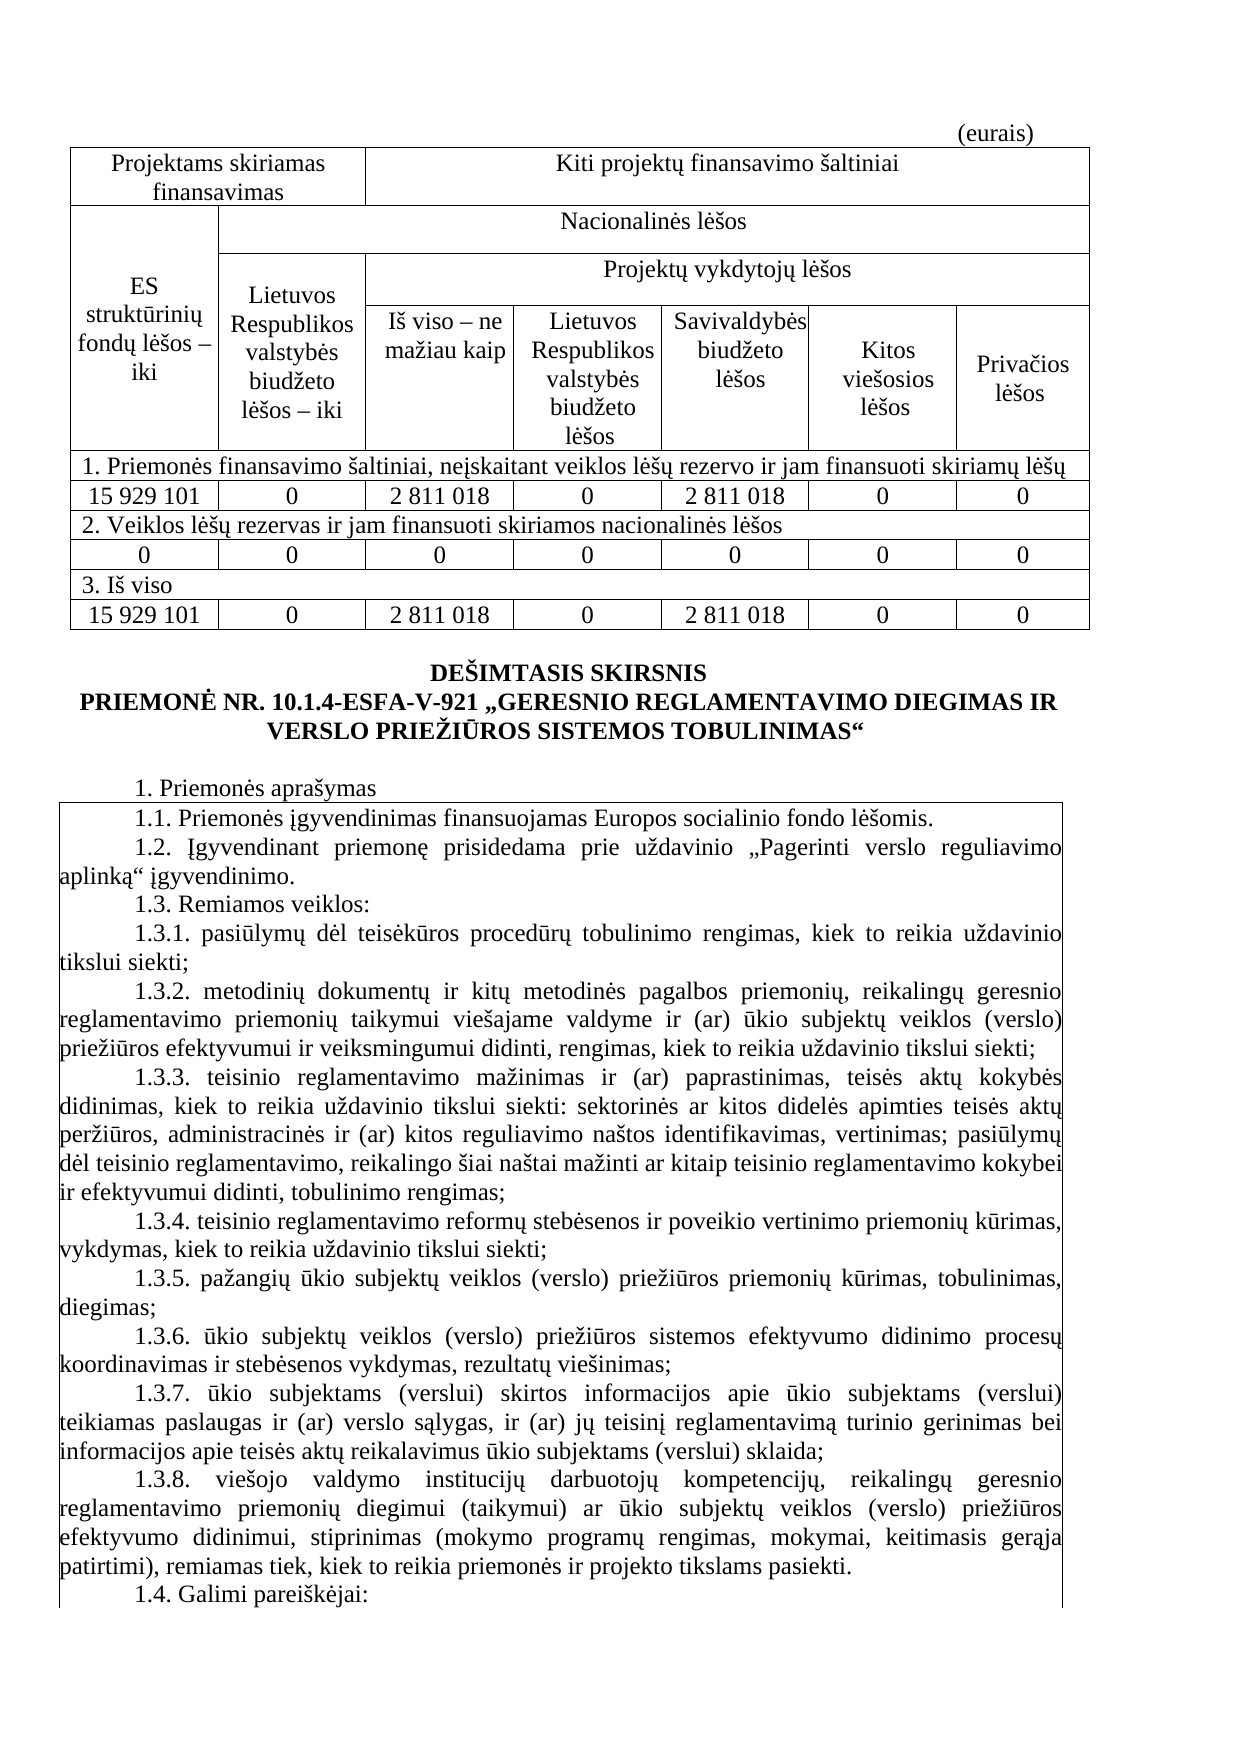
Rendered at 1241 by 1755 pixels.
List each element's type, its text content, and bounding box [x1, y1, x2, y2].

table_cell Iš viso – ne mažiau kaip [366, 306, 513, 450]
table_cell 3. Iš viso [71, 570, 1089, 599]
table_cell Lietuvos Respublikos valstybės biudžeto lėšos [514, 306, 661, 450]
table_cell 15 929 101 [71, 481, 218, 509]
table_cell 1.2. Įgyvendinant priemonę prisidedama prie uždavinio „Pagerinti verslo reguliavimo aplinką“ įgyvendinimo. [60, 832, 1062, 889]
table_cell 0 [809, 540, 956, 569]
table_cell Savivaldybės biudžeto lėšos [662, 306, 808, 450]
table_cell Privačios lėšos [957, 306, 1089, 450]
table_cell 0 [809, 481, 956, 509]
table_cell 0 [366, 540, 513, 569]
table_cell 2 811 018 [662, 600, 808, 629]
table_cell 0 [514, 540, 661, 569]
text 1. Priemonės aprašymas [59, 773, 1078, 802]
table_cell 0 [219, 481, 365, 509]
table_cell 2. Veiklos lėšų rezervas ir jam finansuoti skiriamos nacionalinės lėšos [71, 511, 1089, 539]
table_cell 0 [219, 600, 365, 629]
table_header Projektams skiriamas finansavimas [71, 148, 365, 205]
table_cell 0 [809, 600, 956, 629]
table_cell 0 [957, 600, 1089, 629]
table_cell 1.4. Galimi pareiškėjai: [60, 1580, 1062, 1608]
table_cell 0 [219, 540, 365, 569]
table_cell 0 [662, 540, 808, 569]
table_cell 15 929 101 [71, 600, 218, 629]
table_cell ES struktūrinių fondų lėšos – iki [71, 206, 218, 450]
table_header Kiti projektų finansavimo šaltiniai [366, 148, 1089, 205]
table_cell 0 [514, 481, 661, 509]
table_cell 0 [957, 481, 1089, 509]
table_cell Projektų vykdytojų lėšos [366, 254, 1089, 305]
text (eurais) [231, 118, 1034, 147]
table_cell 0 [514, 600, 661, 629]
table_cell Kitos viešosios lėšos [809, 306, 956, 450]
table_cell 0 [957, 540, 1089, 569]
table_cell Lietuvos Respublikos valstybės biudžeto lėšos – iki [219, 254, 365, 450]
text PRIEMONĖ NR. 10.1.4-ESFA-V-921 „GERESNIO REGLAMENTAVIMO DIEGIMAS IR VERSLO PRIEŽIŪROS SISTEMOS TOBULINIMAS“ [59, 687, 1078, 745]
table_cell 0 [71, 540, 218, 569]
text DEŠIMTASIS SKIRSNIS [59, 658, 1078, 687]
table_cell 1.3. Remiamos veiklos: 1.3.1. pasiūlymų dėl teisėkūros procedūrų tobulinimo rengimas, kiek to reikia uždavinio tikslui siekti; 1.3.2. metodinių dokumentų ir kitų metodinės pagalbos priemonių, reikalingų geresnio reglamentavimo priemonių taikymui viešajame valdyme ir (ar) ūkio subjektų veiklos (verslo) priežiūros efektyvumui ir veiksmingumui didinti, rengimas, kiek to reikia uždavinio tikslui siekti; 1.3.3. teisinio reglamentavimo mažinimas ir (ar) paprastinimas, teisės aktų kokybės didinimas, kiek to reikia uždavinio tikslui siekti: sektorinės ar kitos didelės apimties teisės aktų peržiūros, administracinės ir (ar) kitos reguliavimo naštos identifikavimas, vertinimas; pasiūlymų dėl teisinio reglamentavimo, reikalingo šiai naštai mažinti ar kitaip teisinio reglamentavimo kokybei ir efektyvumui didinti, tobulinimo rengimas; 1.3.4. teisinio reglamentavimo reformų stebėsenos ir poveikio vertinimo priemonių kūrimas, vykdymas, kiek to reikia uždavinio tikslui siekti; 1.3.5. pažangių ūkio subjektų veiklos (verslo) priežiūros priemonių kūrimas, tobulinimas, diegimas; 1.3.6. ūkio subjektų veiklos (verslo) priežiūros sistemos efektyvumo didinimo procesų koordinavimas ir stebėsenos vykdymas, rezultatų viešinimas; 1.3.7. ūkio subjektams (verslui) skirtos informacijos apie ūkio subjektams (verslui) teikiamas paslaugas ir (ar) verslo sąlygas, ir (ar) jų teisinį reglamentavimą turinio gerinimas bei informacijos apie teisės aktų reikalavimus ūkio subjektams (verslui) sklaida; 1.3.8. viešojo valdymo institucijų darbuotojų kompetencijų, reikalingų geresnio reglamentavimo priemonių diegimui (taikymui) ar ūkio subjektų veiklos (verslo) priežiūros efektyvumo didinimui, stiprinimas (mokymo programų rengimas, mokymai, keitimasis gerąja patirtimi), remiamas tiek, kiek to reikia priemonės ir projekto tikslams pasiekti. [60, 890, 1062, 1579]
table_header 1.1. Priemonės įgyvendinimas finansuojamas Europos socialinio fondo lėšomis. [60, 803, 1062, 832]
table_cell Nacionalinės lėšos [219, 206, 1089, 253]
table_cell 2 811 018 [662, 481, 808, 509]
table_cell 2 811 018 [366, 600, 513, 629]
table_cell 1. Priemonės finansavimo šaltiniai, neįskaitant veiklos lėšų rezervo ir jam finansuoti skiriamų lėšų [71, 451, 1089, 480]
table_cell 2 811 018 [366, 481, 513, 509]
